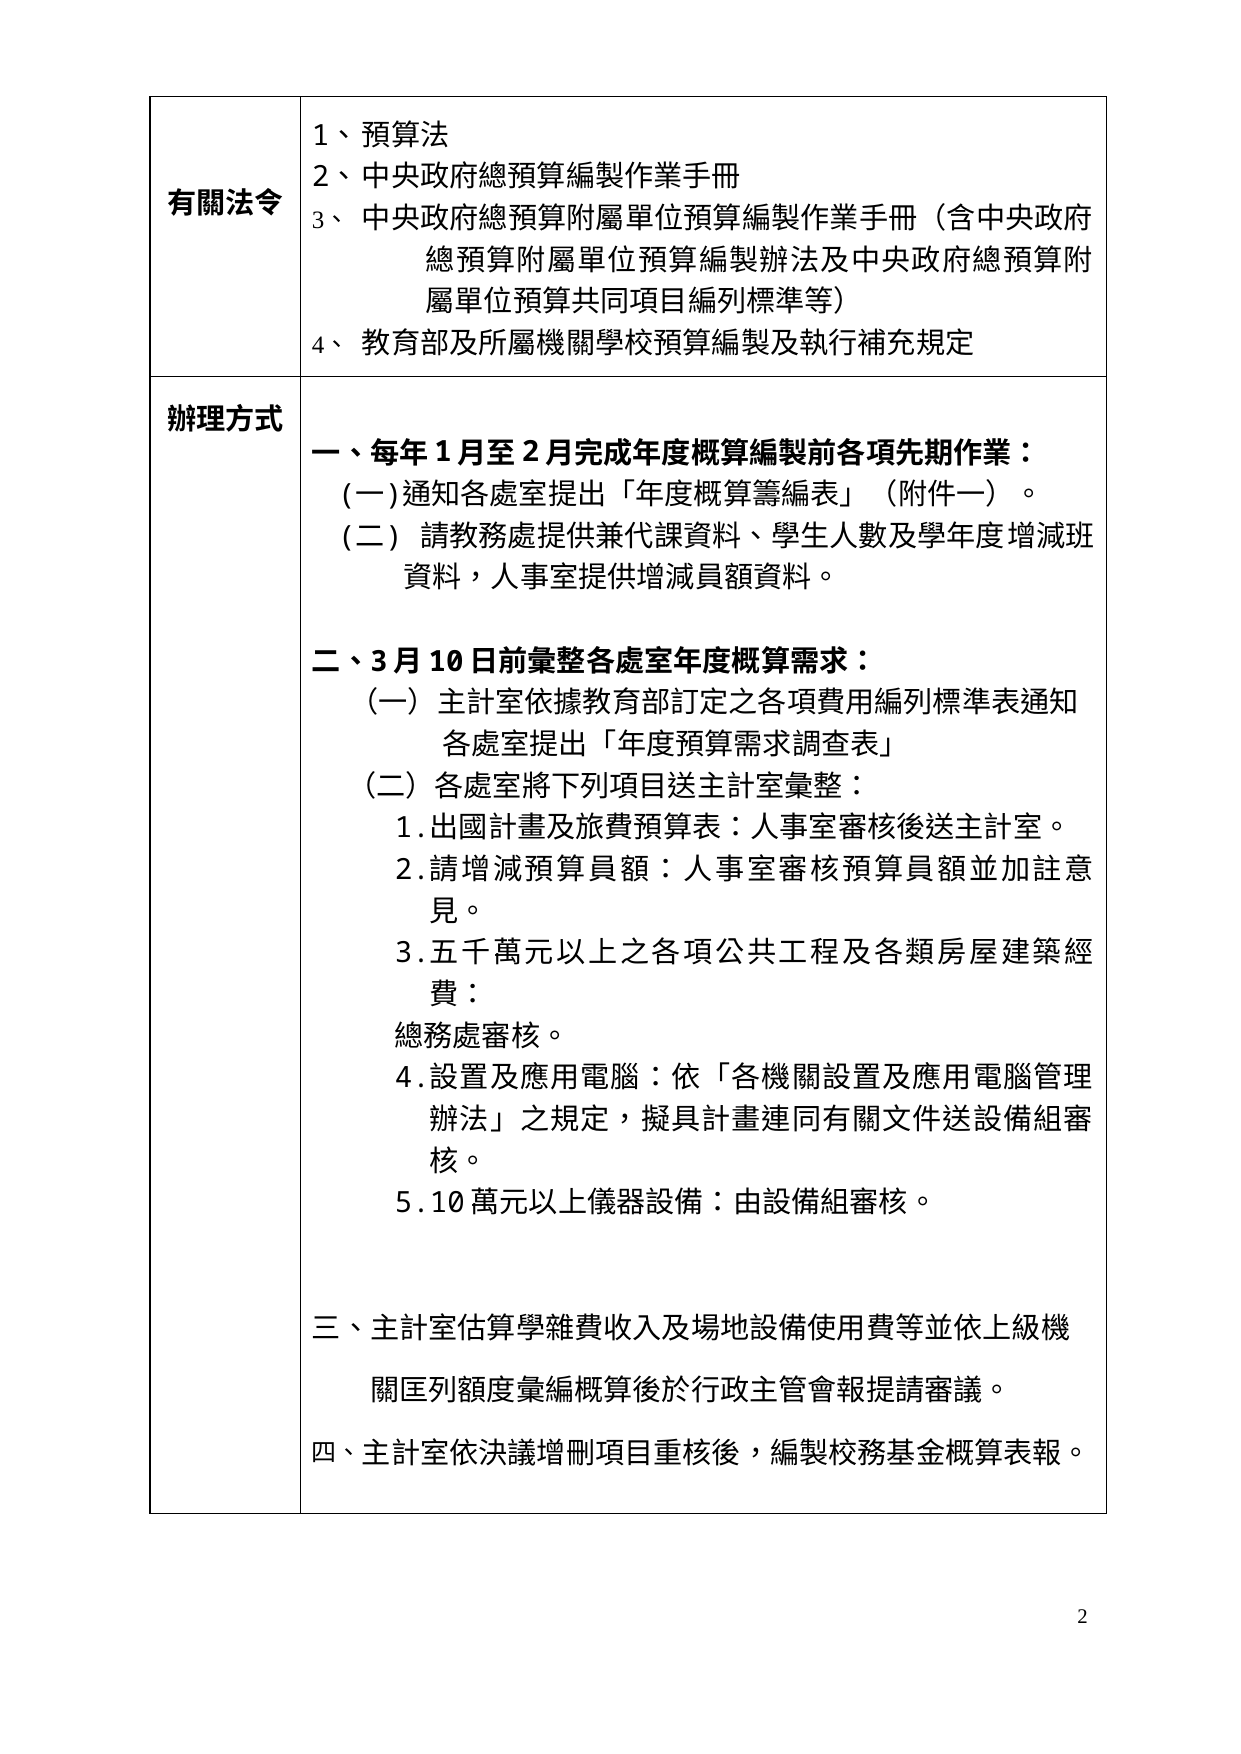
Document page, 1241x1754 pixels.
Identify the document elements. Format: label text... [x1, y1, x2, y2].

table_cell 辦理方式 [151, 377, 300, 1513]
table_cell 預算法 中央政府總預算編製作業手冊 中央政府總預算附屬單位預算編製作業手冊（含中央政府總預算附屬單位預算編製辦法及中央政府總預算附屬單位預算共同項目編列標準等） 教育部及所屬機關學校預算編製及執行補充規定 [301, 97, 1106, 376]
table_cell 一、每年1月至2月完成年度概算編製前各項先期作業： (一)通知各處室提出「年度概算籌編表」（附件一）。 (二) 請教務處提供兼代課資料、學生人數及學年度增減班資料，人事室提供增減員額資料。 二、3月10日前彙整各處室年度概算需求： （一）主計室依據教育部訂定之各項費用編列標準表通知 各處室提出「年度預算需求調查表」 （二）各處室將下列項目送主計室彙整： 出國計畫及旅費預算表：人事室審核後送主計室。 請增減預算員額：人事室審核預算員額並加註意見。 五千萬元以上之各項公共工程及各類房屋建築經費： 總務處審核。 設置及應用電腦：依「各機關設置及應用電腦管理辦法」之規定，擬具計畫連同有關文件送設備組審核。 10萬元以上儀器設備：由設備組審核。 三、主計室估算學雜費收入及場地設備使用費等並依上級機關匡列額度彙編概算後於行政主管會報提請審議。 四、主計室依決議增刪項目重核後，編製校務基金概算表報。 [301, 377, 1106, 1513]
table_cell 有關法令 [151, 97, 300, 376]
